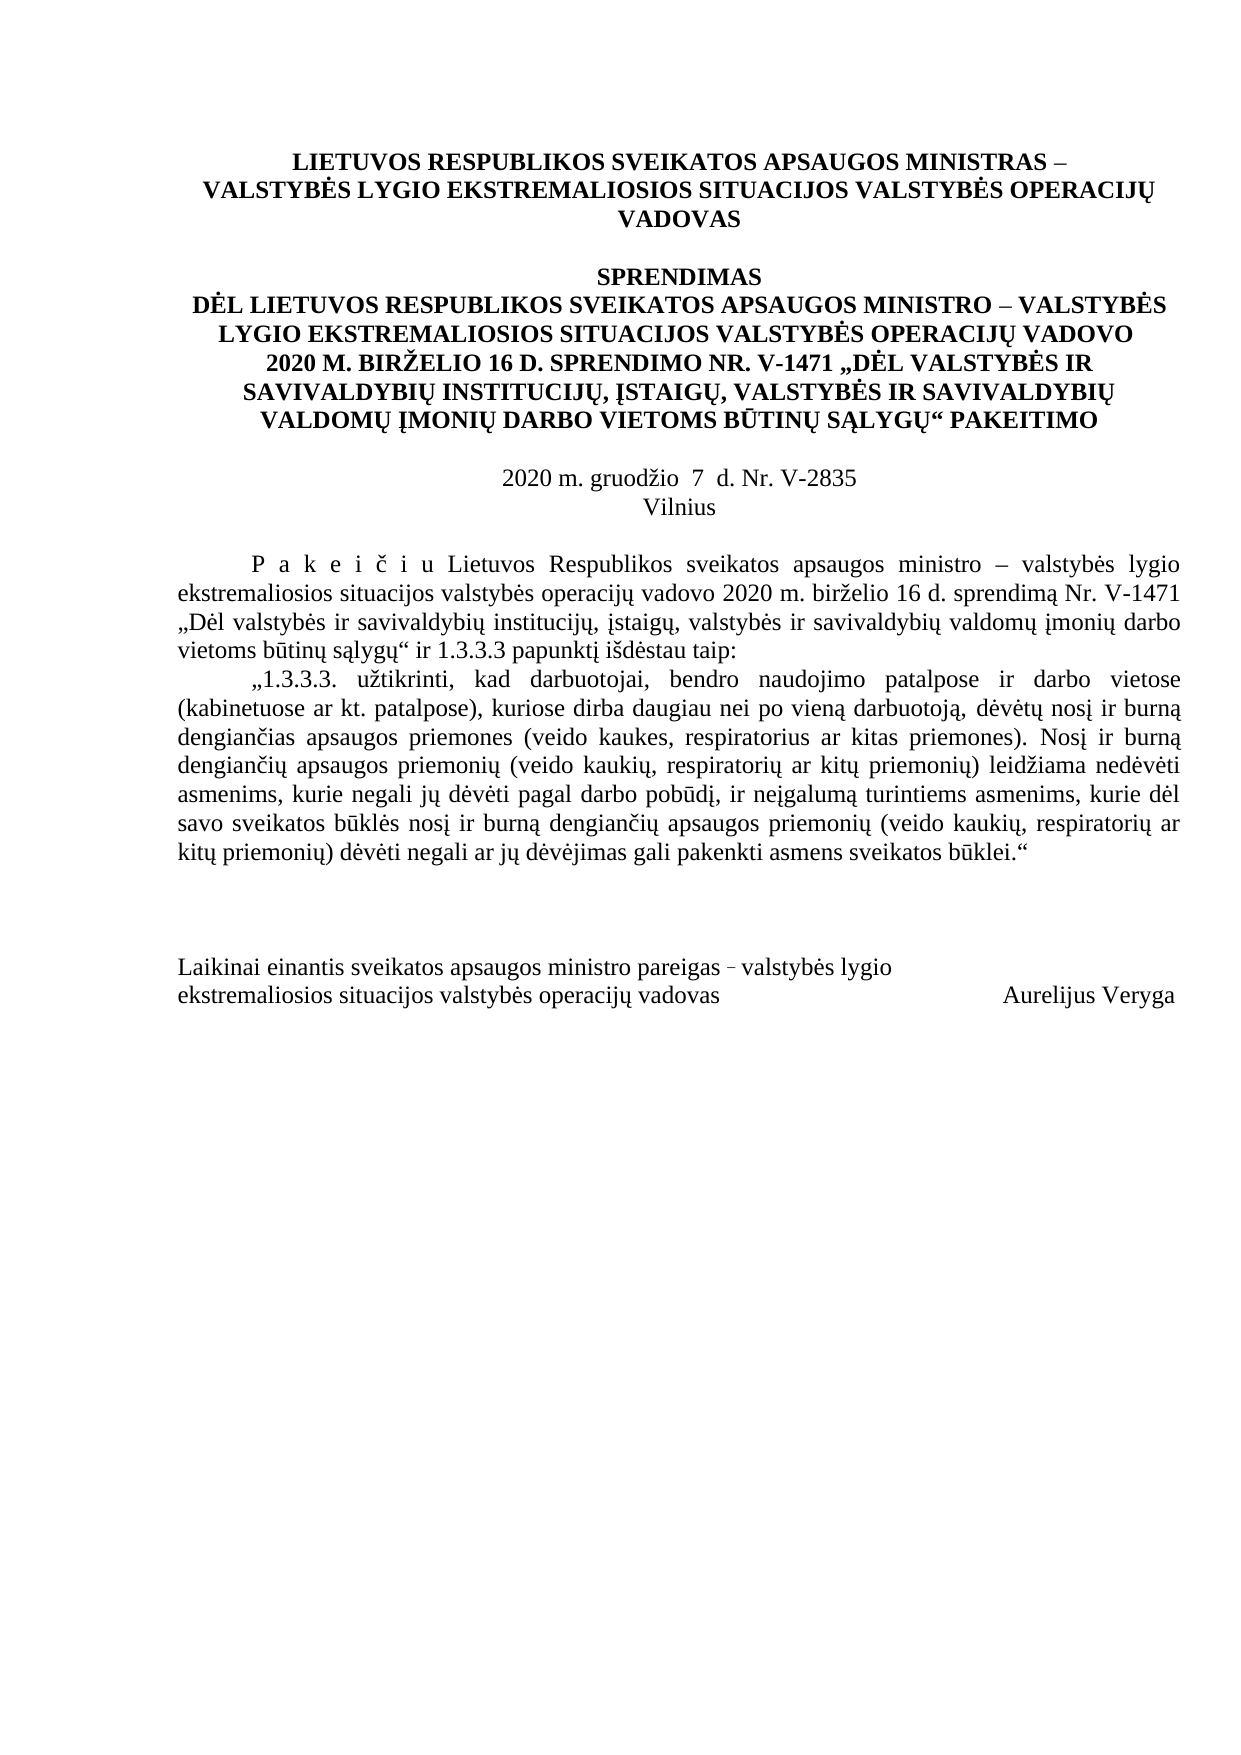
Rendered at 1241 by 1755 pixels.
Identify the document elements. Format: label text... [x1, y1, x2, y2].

text SPRENDIMAS [177, 262, 1181, 291]
text 2020 m. gruodžio 7 d. Nr. V-2835 Vilnius [177, 463, 1181, 521]
text LIETUVOS RESPUBLIKOS SVEIKATOS APSAUGOS MINISTRAS – [177, 147, 1181, 176]
text „1.3.3.3. užtikrinti, kad darbuotojai, bendro naudojimo patalpose ir darbo vietose (kabinetuose ar kt. patalpose), kuriose dirba daugiau nei po vieną darbuotoją, dėvėtų nosį ir burną dengiančias apsaugos priemones (veido kaukes, respiratorius ar kitas priemones). Nosį ir burną dengiančių apsaugos priemonių (veido kaukių, respiratorių ar kitų priemonių) leidžiama nedėvėti asmenims, kurie negali jų dėvėti pagal darbo pobūdį, ir neįgalumą turintiems asmenims, kurie dėl savo sveikatos būklės nosį ir burną dengiančių apsaugos priemonių (veido kaukių, respiratorių ar kitų priemonių) dėvėti negali ar jų dėvėjimas gali pakenkti asmens sveikatos būklei.“ [177, 664, 1181, 866]
text ekstremaliosios situacijos valstybės operacijų vadovas Aurelijus Veryga [177, 981, 1181, 1009]
text VALSTYBĖS LYGIO EKSTREMALIOSIOS SITUACIJOS VALSTYBĖS OPERACIJŲ VADOVAS [177, 176, 1181, 233]
text P a k e i č i u Lietuvos Respublikos sveikatos apsaugos ministro – valstybės lygio ekstremaliosios situacijos valstybės operacijų vadovo 2020 m. birželio 16 d. sprendimą Nr. V-1471 „Dėl valstybės ir savivaldybių institucijų, įstaigų, valstybės ir savivaldybių valdomų įmonių darbo vietoms būtinų sąlygų“ ir 1.3.3.3 papunktį išdėstau taip: [177, 549, 1181, 664]
text DĖL LIETUVOS RESPUBLIKOS SVEIKATOS APSAUGOS MINISTRO – VALSTYBĖS LYGIO EKSTREMALIOSIOS SITUACIJOS VALSTYBĖS OPERACIJŲ VADOVO 2020 M. BIRŽELIO 16 D. SPRENDIMO NR. V-1471 „DĖL VALSTYBĖS IR SAVIVALDYBIŲ INSTITUCIJŲ, ĮSTAIGŲ, VALSTYBĖS IR SAVIVALDYBIŲ VALDOMŲ ĮMONIŲ DARBO VIETOMS BŪTINŲ SĄLYGŲ“ PAKEITIMO [177, 291, 1181, 434]
text Laikinai einantis sveikatos apsaugos ministro pareigas _ valstybės lygio [177, 952, 1181, 981]
